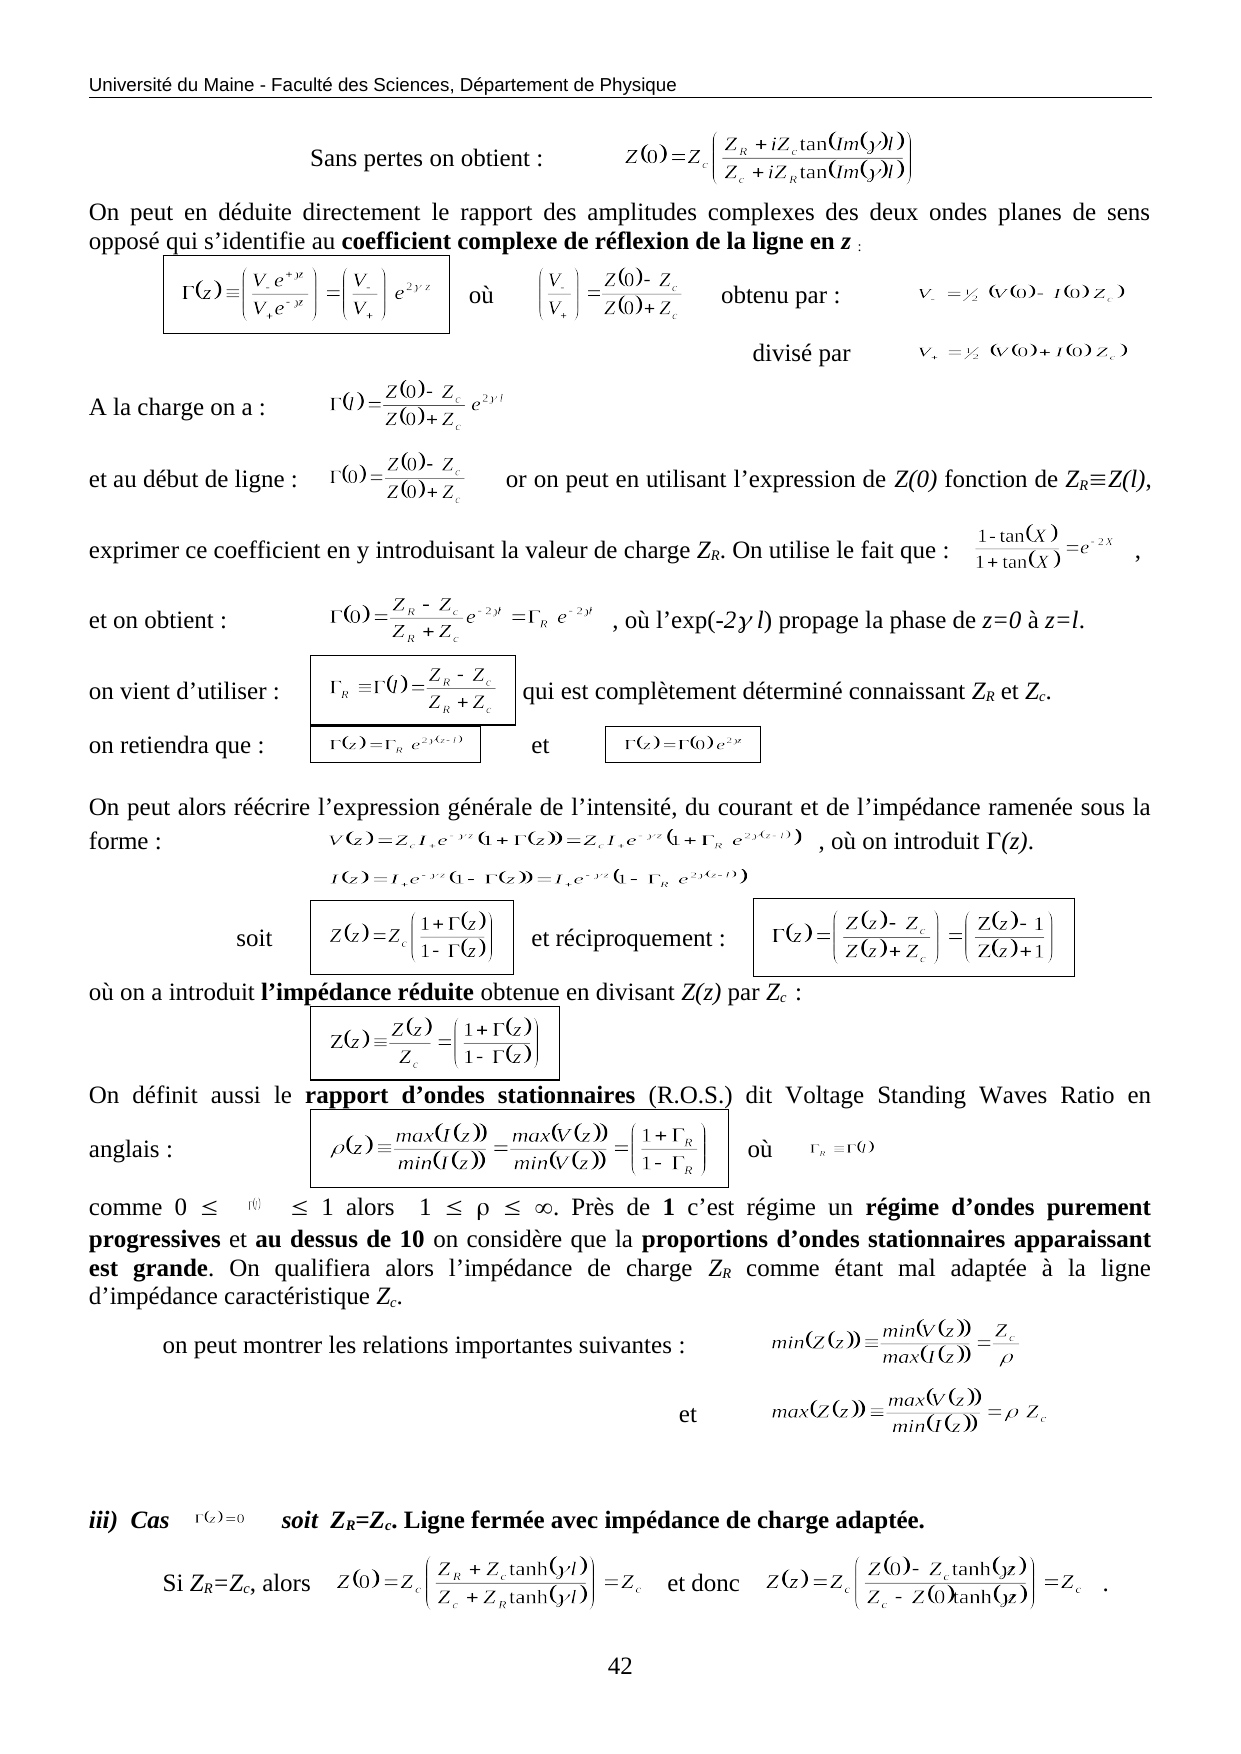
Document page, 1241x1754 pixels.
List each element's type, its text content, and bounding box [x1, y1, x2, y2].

subtitle Cas soit ZR=Zc. Ligne fermée avec impédance de charge adaptée. [89, 1501, 1152, 1537]
text divisé par [89, 334, 1152, 371]
text on retiendra que : [89, 726, 310, 763]
text On peut en déduite directement le rapport des amplitudes complexes des deux ondes planes de sens opposé qui s’identifie au coefficient complexe de réflexion de la ligne en z : [89, 197, 1152, 255]
text On définit aussi le rapport d’ondes stationnaires (R.O.S.) dit Voltage Standing Waves Ratio en anglais : où [89, 1081, 1152, 1188]
text [164, 256, 449, 333]
text on vient d’utiliser : [89, 655, 310, 726]
text [311, 656, 515, 724]
text comme 0   1 alors 1    . Près de 1 c’est régime un régime d’ondes purement progressives et au dessus de 10 on considère que la proportions d’ondes stationnaires apparaissant est grande. On qualifiera alors l’impédance de charge ZR comme étant mal adaptée à la ligne d’impédance caractéristique Zc. [89, 1188, 1152, 1310]
text Sans pertes on obtient : [89, 118, 1152, 197]
text qui est complètement déterminé connaissant ZR et Zc. [516, 655, 1152, 726]
text Si ZR=Zc, alors et donc . [89, 1543, 1152, 1622]
text et [89, 1379, 1152, 1448]
text [754, 899, 1074, 976]
text on peut montrer les relations importantes suivantes : [89, 1310, 1152, 1379]
text où on a introduit l’impédance réduite obtenue en divisant Z(z) par Zc : [89, 977, 1152, 1006]
text soit et réciproquement : [89, 898, 753, 977]
text et on obtient : , où l’exp(-2 l) propage la phase de z=0 à z=l. [89, 584, 1152, 655]
text où obtenu par : [450, 255, 1152, 334]
text [761, 726, 1152, 763]
text A la charge on a : [89, 371, 1152, 442]
text [311, 727, 480, 762]
text On peut alors réécrire l’expression générale de l’intensité, du courant et de l’impédance ramenée sous la forme : , où on introduit (z). [89, 792, 1152, 860]
text et [481, 726, 605, 763]
text [1075, 898, 1152, 977]
text [89, 255, 163, 334]
text [606, 727, 760, 762]
text et au début de ligne : or on peut en utilisant l’expression de Z(0) fonction de ZRZ(l), exprimer ce coefficient en y introduisant la valeur de charge ZR. On utilise le fait que : , [89, 442, 1152, 584]
